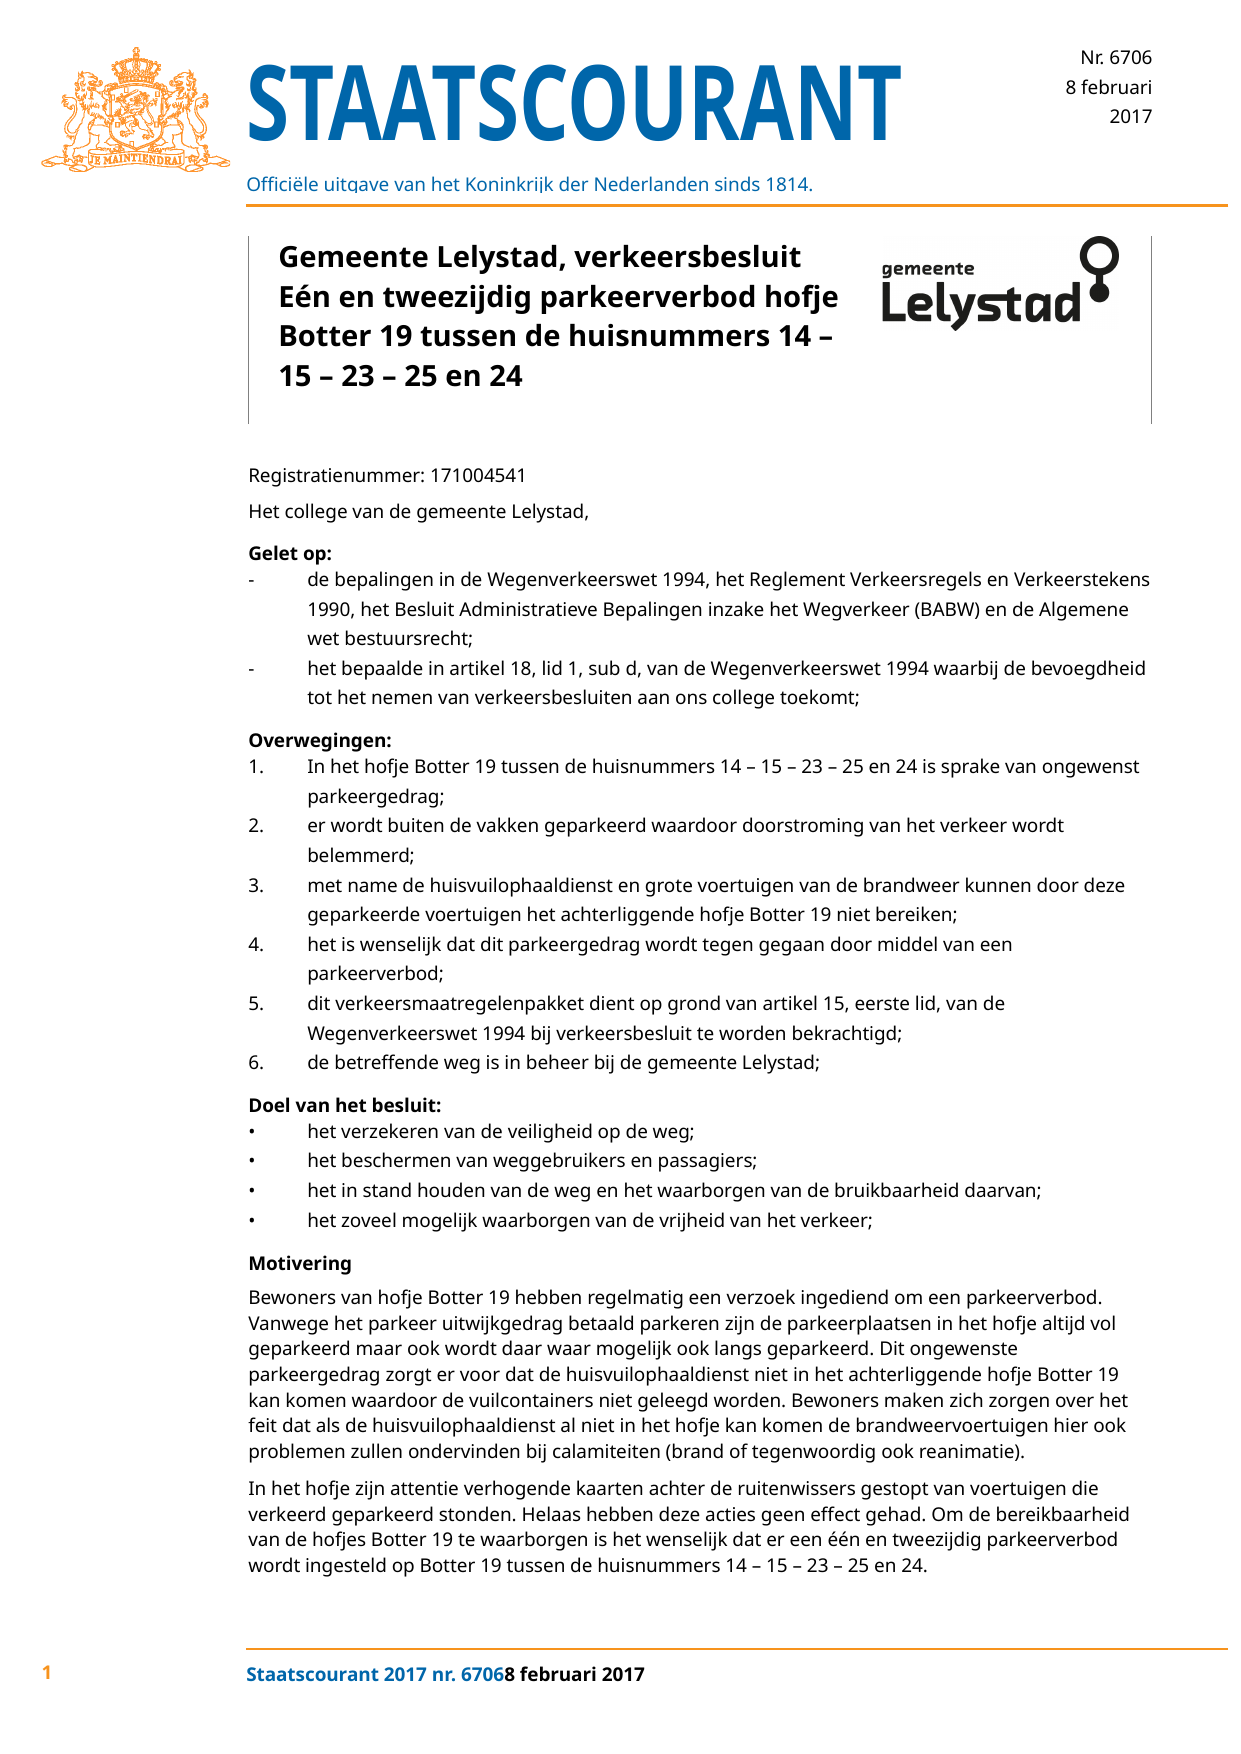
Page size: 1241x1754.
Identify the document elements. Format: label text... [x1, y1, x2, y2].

list In het hofje Botter 19 tussen de huisnummers 14 – 15 – 23 – 25 en 24 is sprake van ongewenst parkeergedrag; [248, 753, 1152, 809]
list het zoveel mogelijk waarborgen van de vrijheid van het verkeer; [248, 1207, 1152, 1233]
text Het college van de gemeente Lelystad, [248, 499, 1152, 524]
picture [882, 236, 1119, 331]
list het bepaalde in artikel 18, lid 1, sub d, van de Wegenverkeerswet 1994 waarbij de bevoegdheid tot het nemen van verkeersbesluiten aan ons college toekomt; [248, 655, 1152, 710]
list de bepalingen in de Wegenverkeerswet 1994, het Reglement Verkeersregels en Verkeerstekens 1990, het Besluit Administratieve Bepalingen inzake het Wegverkeer (BABW) en de Algemene wet bestuursrecht; [248, 566, 1152, 651]
list het in stand houden van de weg en het waarborgen van de bruikbaarheid daarvan; [248, 1177, 1152, 1203]
text Overwegingen: [248, 728, 1152, 753]
table_header Gemeente Lelystad, verkeersbesluit Eén en tweezijdig parkeerverbod hofje Botter 19 tussen de huisnummers 14 – 15 – 23 – 25 en 24 [249, 236, 850, 424]
text Registratienummer: 171004541 [248, 462, 1152, 488]
list met name de huisvuilophaaldienst en grote voertuigen van de brandweer kunnen door deze geparkeerde voertuigen het achterliggende hofje Botter 19 niet bereiken; [248, 872, 1152, 927]
list er wordt buiten de vakken geparkeerd waardoor doorstroming van het verkeer wordt belemmerd; [248, 813, 1152, 868]
list het is wenselijk dat dit parkeergedrag wordt tegen gegaan door middel van een parkeerverbod; [248, 931, 1152, 986]
list het verzekeren van de veiligheid op de weg; [248, 1118, 1152, 1144]
text In het hofje zijn attentie verhogende kaarten achter de ruitenwissers gestopt van voertuigen die verkeerd geparkeerd stonden. Helaas hebben deze acties geen effect gehad. Om de bereikbaarheid van de hofjes Botter 19 te waarborgen is het wenselijk dat er een één en tweezijdig parkeerverbod wordt ingesteld op Botter 19 tussen de huisnummers 14 – 15 – 23 – 25 en 24. [248, 1475, 1152, 1578]
list de betreffende weg is in beheer bij de gemeente Lelystad; [248, 1049, 1152, 1075]
list het beschermen van weggebruikers en passagiers; [248, 1148, 1152, 1173]
table_header [850, 236, 1151, 424]
text Doel van het besluit: [248, 1092, 1152, 1118]
picture [41, 47, 231, 172]
text Gelet op: [248, 541, 1152, 566]
text Motivering [248, 1250, 1152, 1276]
list dit verkeersmaatregelenpakket dient op grond van artikel 15, eerste lid, van de Wegenverkeerswet 1994 bij verkeersbesluit te worden bekrachtigd; [248, 990, 1152, 1045]
text Bewoners van hofje Botter 19 hebben regelmatig een verzoek ingediend om een parkeerverbod. Vanwege het parkeer uitwijkgedrag betaald parkeren zijn de parkeerplaatsen in het hofje altijd vol geparkeerd maar ook wordt daar waar mogelijk ook langs geparkeerd. Dit ongewenste parkeergedrag zorgt er voor dat de huisvuilophaaldienst niet in het achterliggende hofje Botter 19 kan komen waardoor de vuilcontainers niet geleegd worden. Bewoners maken zich zorgen over het feit dat als de huisvuilophaaldienst al niet in het hofje kan komen de brandweervoertuigen hier ook problemen zullen ondervinden bij calamiteiten (brand of tegenwoordig ook reanimatie). [248, 1284, 1152, 1464]
